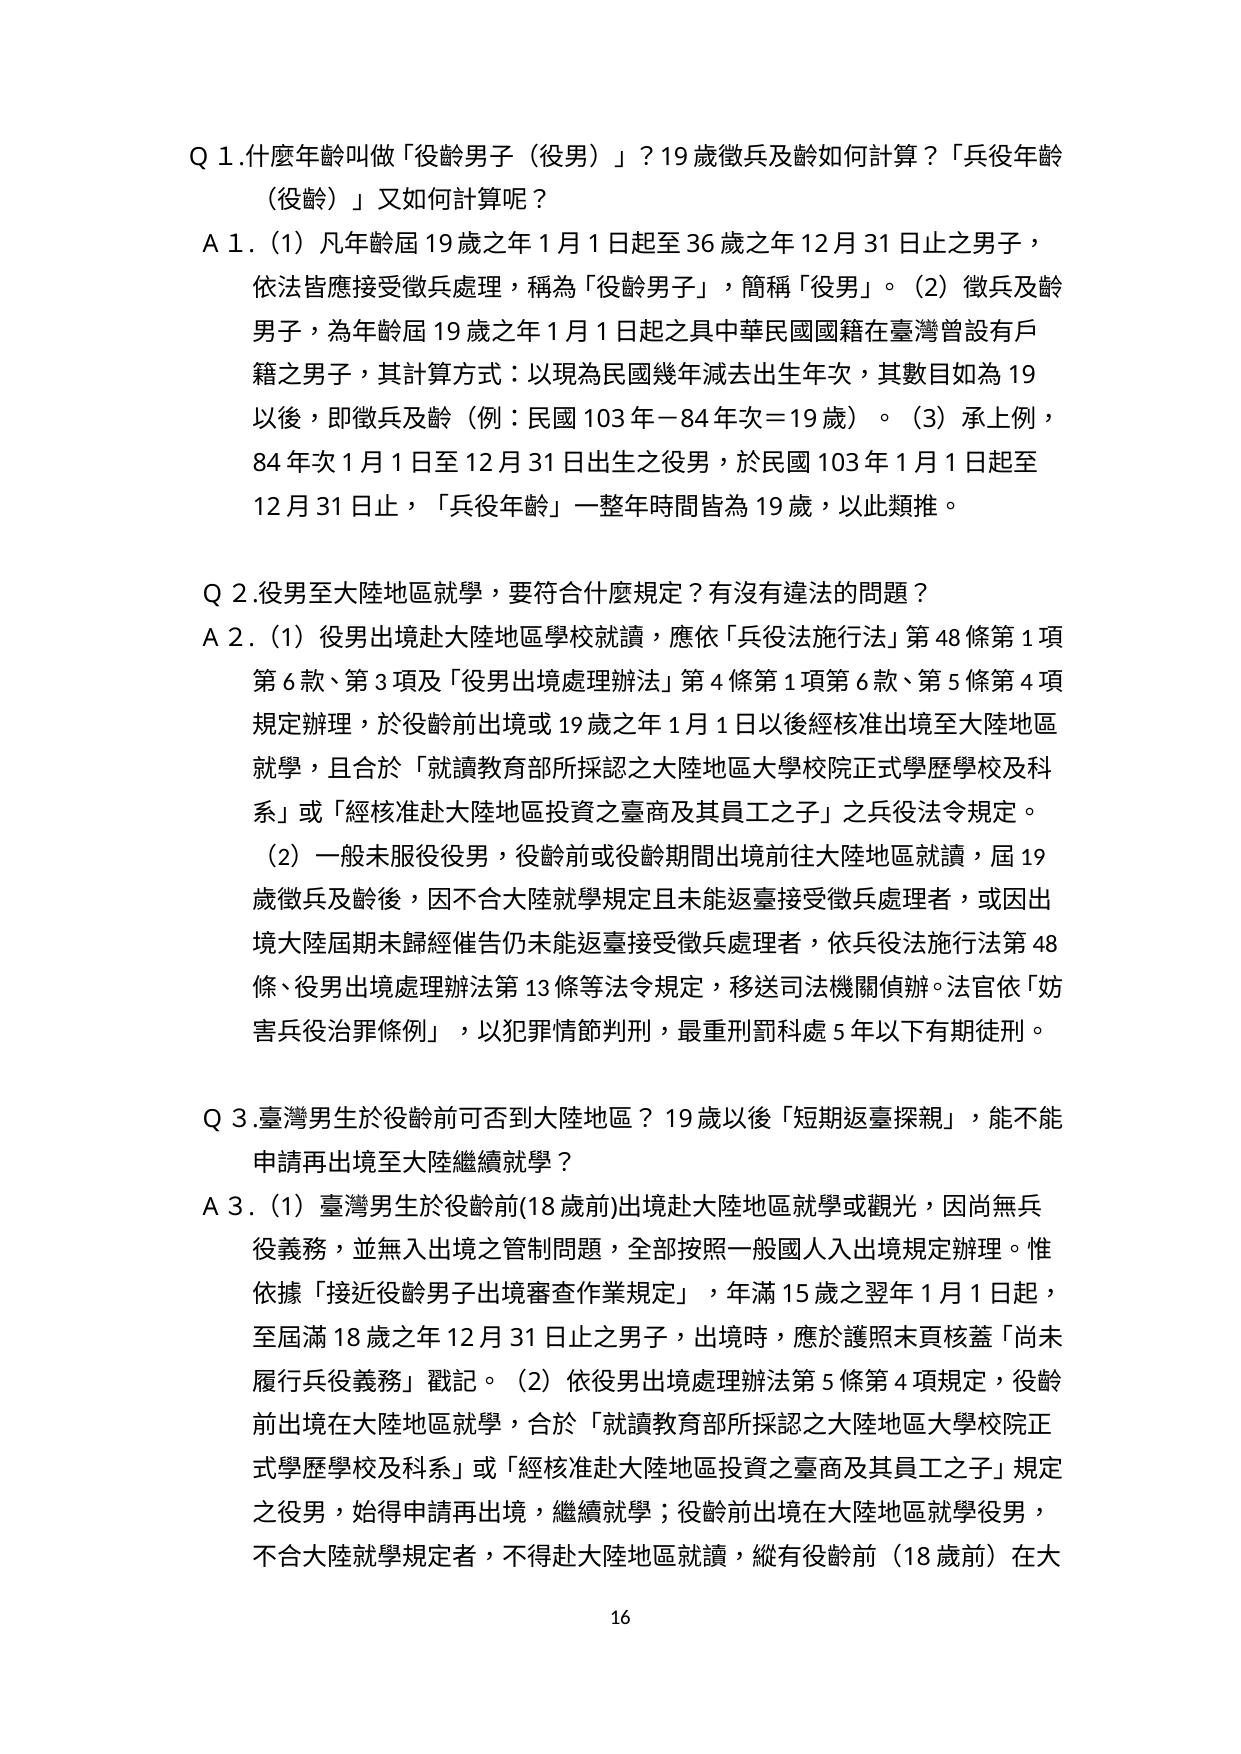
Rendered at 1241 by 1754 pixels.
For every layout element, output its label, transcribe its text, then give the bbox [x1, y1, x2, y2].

text A２.（1）役男出境赴大陸地區學校就讀，應依「兵役法施行法」第48條第1項第6款、第3項及「役男出境處理辦法」第4條第1項第6款、第5條第4項規定辦理，於役齡前出境或19歲之年1月1日以後經核准出境至大陸地區就學，且合於「就讀教育部所採認之大陸地區大學校院正式學歷學校及科系」或「經核准赴大陸地區投資之臺商及其員工之子」之兵役法令規定。（2）一般未服役役男，役齡前或役齡期間出境前往大陸地區就讀，屆19歲徵兵及齡後，因不合大陸就學規定且未能返臺接受徵兵處理者，或因出境大陸屆期未歸經催告仍未能返臺接受徵兵處理者，依兵役法施行法第48條、役男出境處理辦法第13條等法令規定，移送司法機關偵辦。法官依「妨害兵役治罪條例」，以犯罪情節判刑，最重刑罰科處5年以下有期徒刑。 [177, 611, 1063, 1049]
text A１.（1）凡年齡屆19歲之年1月1日起至36歲之年12月31日止之男子，依法皆應接受徵兵處理，稱為「役齡男子」，簡稱「役男」。（2）徵兵及齡男子，為年齡屆19歲之年1月1日起之具中華民國國籍在臺灣曾設有戶籍之男子，其計算方式：以現為民國幾年減去出生年次，其數目如為19以後，即徵兵及齡（例：民國103年－84年次＝19歲）。（3）承上例，84年次1月1日至12月31日出生之役男，於民國103年1月1日起至12月31日止，「兵役年齡」一整年時間皆為19歲，以此類推。 [177, 217, 1063, 524]
text Q３.臺灣男生於役齡前可否到大陸地區？ 19歲以後「短期返臺探親」，能不能申請再出境至大陸繼續就學？ [177, 1092, 1063, 1180]
text Q１.什麼年齡叫做「役齡男子（役男）」？19歲徵兵及齡如何計算？「兵役年齡（役齡）」又如何計算呢？ [177, 130, 1063, 217]
text Q２.役男至大陸地區就學，要符合什麼規定？有沒有違法的問題？ [177, 567, 1063, 611]
text A３.（1）臺灣男生於役齡前(18歲前)出境赴大陸地區就學或觀光，因尚無兵役義務，並無入出境之管制問題，全部按照一般國人入出境規定辦理。惟依據「接近役齡男子出境審查作業規定」，年滿15歲之翌年1月1日起，至屆滿18歲之年12月31日止之男子，出境時，應於護照末頁核蓋「尚未履行兵役義務」戳記。（2）依役男出境處理辦法第5條第4項規定，役齡前出境在大陸地區就學，合於「就讀教育部所採認之大陸地區大學校院正式學歷學校及科系」或「經核准赴大陸地區投資之臺商及其員工之子」規定之役男，始得申請再出境，繼續就學；役齡前出境在大陸地區就學役男，不合大陸就學規定者，不得赴大陸地區就讀，縱有役齡前（18歲前）在大 [177, 1180, 1063, 1574]
